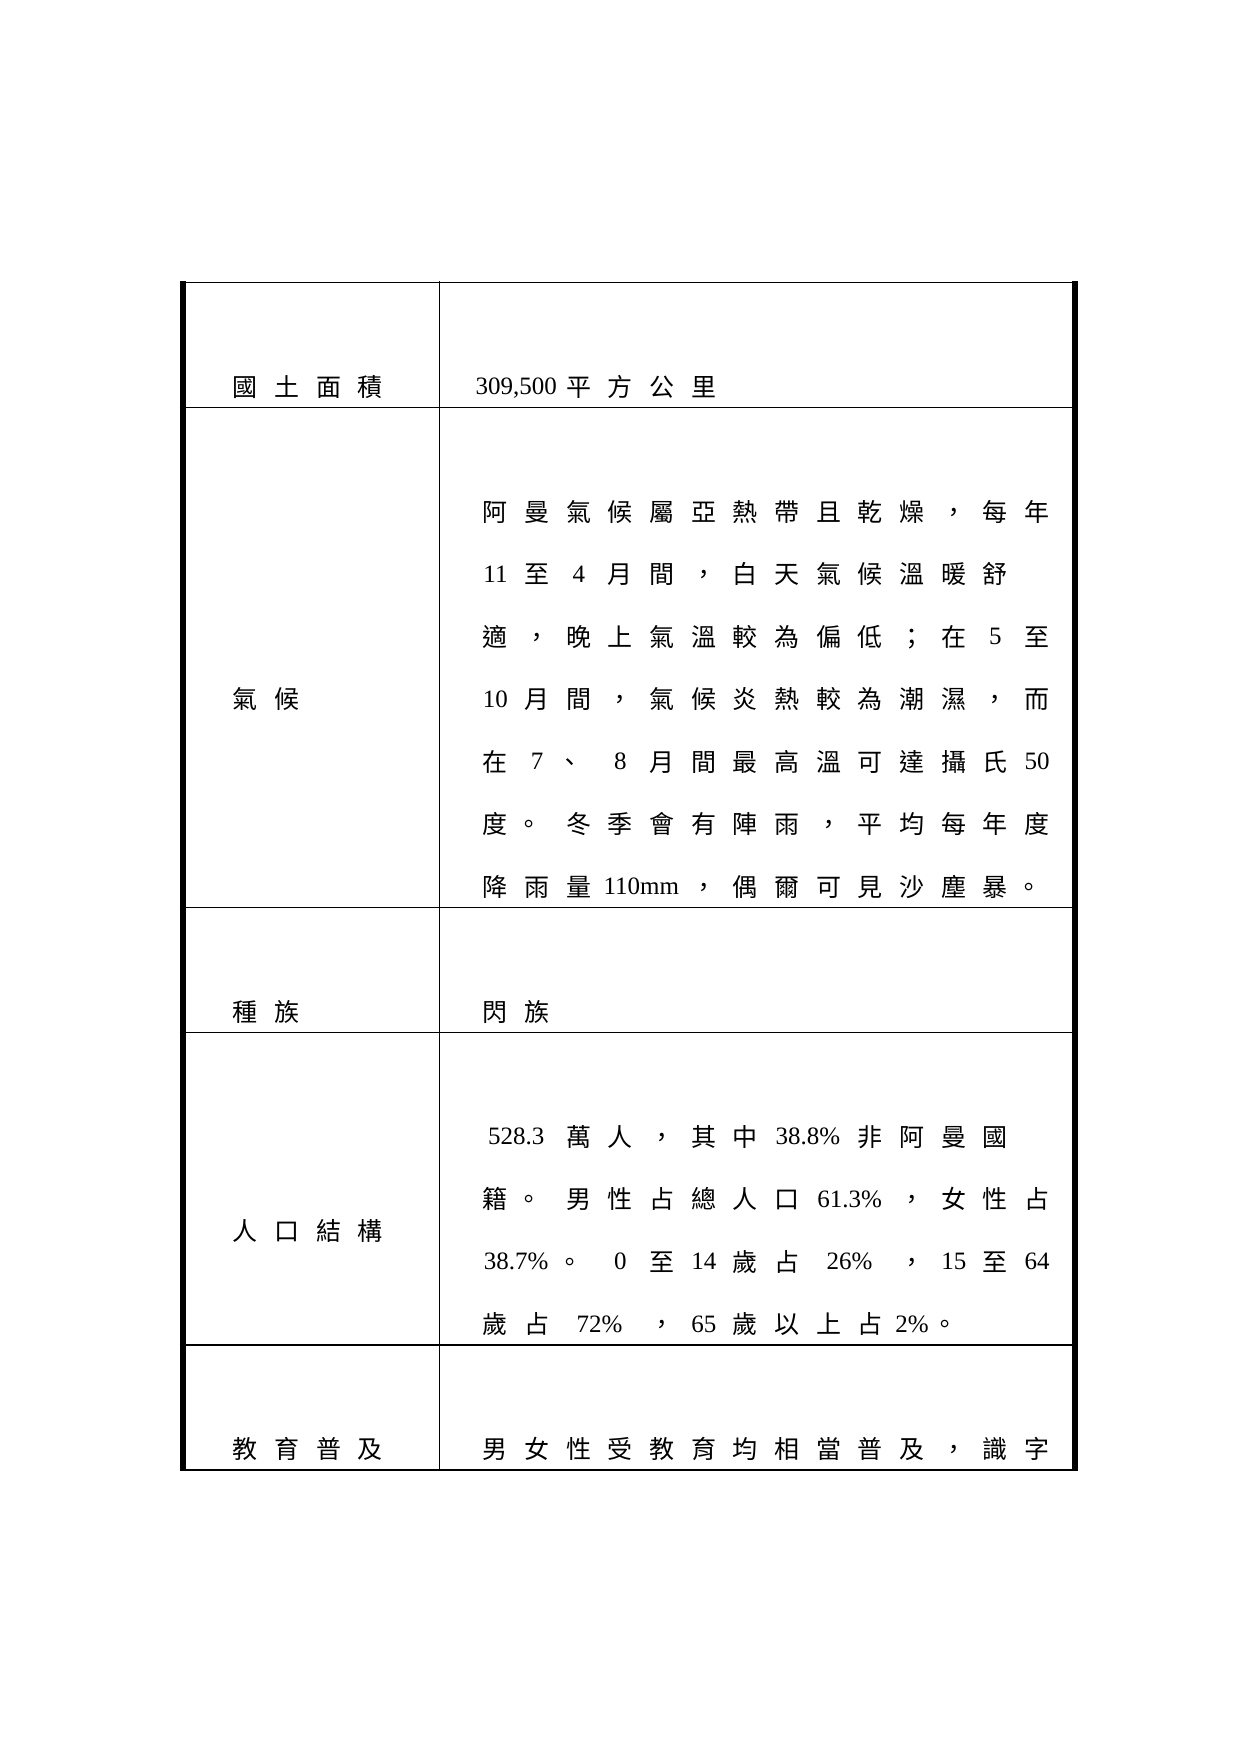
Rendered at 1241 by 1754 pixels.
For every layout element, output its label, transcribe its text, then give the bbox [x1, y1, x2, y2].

table_cell 男女性受教育均相當普及，識字 [440, 1346, 1072, 1469]
table_cell 528.3萬人，其中38.8%非阿曼國籍。男性占總人口61.3%，女性占38.7%。0至14歲占26%，15至64歲占72%，65歲以上占2%。 [440, 1033, 1072, 1344]
table_cell 種族 [186, 908, 439, 1031]
table_cell 人口結構 [186, 1033, 439, 1344]
table_cell 氣候 [186, 408, 439, 906]
table_cell 國土面積 [186, 283, 439, 406]
table_cell 閃族 [440, 908, 1072, 1031]
table_cell 阿曼氣候屬亞熱帶且乾燥，每年11至4月間，白天氣候溫暖舒適，晚上氣溫較為偏低；在5至10月間，氣候炎熱較為潮濕，而在7、8月間最高溫可達攝氏50度。冬季會有陣雨，平均每年度降雨量110mm，偶爾可見沙塵暴。 [440, 408, 1072, 906]
table_cell 309,500平方公里 [440, 283, 1072, 406]
table_cell 教育普及 [186, 1346, 439, 1469]
